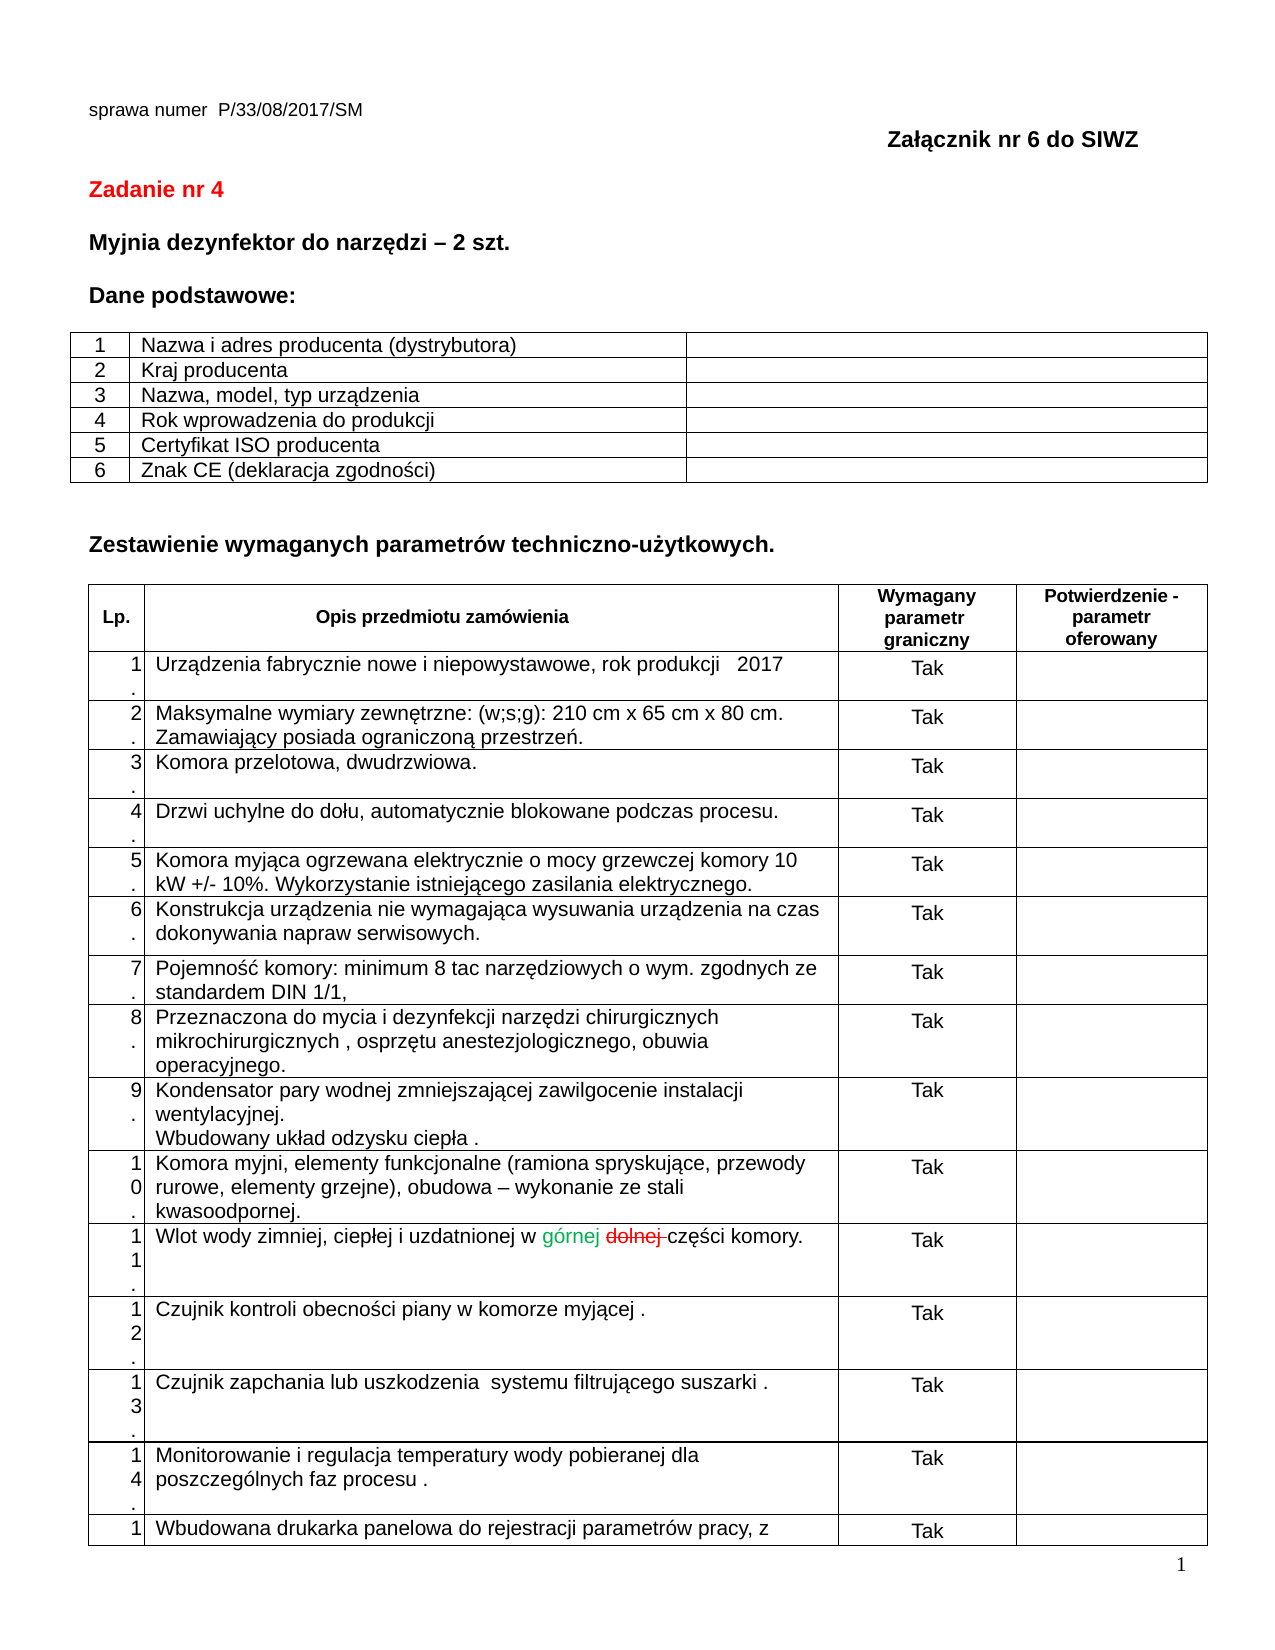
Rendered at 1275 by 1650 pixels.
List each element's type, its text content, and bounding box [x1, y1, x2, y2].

table_header 1 [71, 333, 129, 357]
table_cell [89, 701, 144, 749]
table_cell [1017, 1370, 1207, 1441]
table_cell [89, 1151, 144, 1223]
table_cell 6 [71, 458, 129, 482]
table_cell [687, 383, 1207, 407]
table_cell [89, 1078, 144, 1150]
table_cell [89, 897, 144, 955]
table_cell [1017, 1443, 1207, 1514]
table_header Opis przedmiotu zamówienia [145, 585, 838, 651]
table_cell 3 [71, 383, 129, 407]
text Załącznik nr 6 do SIWZ [868, 126, 1186, 152]
table_cell Tak [839, 652, 1016, 700]
table_cell Komora myjni, elementy funkcjonalne (ramiona spryskujące, przewody rurowe, elementy grzejne), obudowa – wykonanie ze stali kwasoodpornej. [145, 1151, 838, 1223]
table_cell Tak [839, 1297, 1016, 1368]
table_cell [89, 1005, 144, 1077]
table_cell [89, 1224, 144, 1296]
table_cell 5 [71, 433, 129, 457]
table_cell [1017, 750, 1207, 798]
text Zadanie nr 4 [89, 176, 1186, 203]
table_cell Tak [839, 701, 1016, 749]
table_cell [1017, 1151, 1207, 1223]
table_cell [89, 750, 144, 798]
table_cell Maksymalne wymiary zewnętrzne: (w;s;g): 210 cm x 65 cm x 80 cm. Zamawiający posiada ograniczoną przestrzeń. [145, 701, 838, 749]
table_cell [1017, 1005, 1207, 1077]
table_cell Drzwi uchylne do dołu, automatycznie blokowane podczas procesu. [145, 799, 838, 847]
table_cell [89, 652, 144, 700]
table_cell [1017, 1224, 1207, 1296]
table_cell [1017, 799, 1207, 847]
table_cell [687, 358, 1207, 382]
table_cell Rok wprowadzenia do produkcji [130, 408, 686, 432]
text Dane podstawowe: [89, 282, 1186, 308]
table_cell Przeznaczona do mycia i dezynfekcji narzędzi chirurgicznych mikrochirurgicznych , osprzętu anestezjologicznego, obuwia operacyjnego. [145, 1005, 838, 1077]
table_cell Urządzenia fabrycznie nowe i niepowystawowe, rok produkcji 2017 [145, 652, 838, 700]
table_cell Tak [839, 956, 1016, 1004]
table_cell [89, 799, 144, 847]
table_cell 2 [71, 358, 129, 382]
table_cell Tak [839, 1005, 1016, 1077]
table_cell Konstrukcja urządzenia nie wymagająca wysuwania urządzenia na czas dokonywania napraw serwisowych. [145, 897, 838, 955]
table_cell [687, 458, 1207, 482]
table_cell Czujnik kontroli obecności piany w komorze myjącej . [145, 1297, 838, 1368]
table_cell Tak [839, 1151, 1016, 1223]
table_header Lp. [89, 585, 144, 651]
table_cell Kondensator pary wodnej zmniejszającej zawilgocenie instalacji wentylacyjnej. Wbudowany układ odzysku ciepła . [145, 1078, 838, 1150]
table_cell Tak [839, 1370, 1016, 1441]
table_cell Nazwa, model, typ urządzenia [130, 383, 686, 407]
table_cell [1017, 848, 1207, 896]
table_cell Tak [839, 1443, 1016, 1514]
table_cell [89, 1443, 144, 1514]
table_cell Tak [839, 799, 1016, 847]
table_cell [687, 408, 1207, 432]
table_cell Wlot wody zimniej, ciepłej i uzdatnionej w górnej dolnej części komory. [145, 1224, 838, 1296]
table_cell Certyfikat ISO producenta [130, 433, 686, 457]
table_cell Kraj producenta [130, 358, 686, 382]
table_cell Pojemność komory: minimum 8 tac narzędziowych o wym. zgodnych ze standardem DIN 1/1, [145, 956, 838, 1004]
table_cell 4 [71, 408, 129, 432]
table_cell [1017, 1078, 1207, 1150]
table_cell Wbudowana drukarka panelowa do rejestracji parametrów pracy, z [145, 1515, 838, 1544]
table_cell [1017, 652, 1207, 700]
table_cell Znak CE (deklaracja zgodności) [130, 458, 686, 482]
table_cell Tak [839, 897, 1016, 955]
table_cell Tak [839, 1515, 1016, 1544]
table_header Nazwa i adres producenta (dystrybutora) [130, 333, 686, 357]
table_cell [89, 848, 144, 896]
text Myjnia dezynfektor do narzędzi – 2 szt. [89, 229, 1186, 255]
table_cell [89, 1297, 144, 1368]
table_cell [1017, 1297, 1207, 1368]
table_cell [1017, 701, 1207, 749]
table_cell Tak [839, 848, 1016, 896]
text Zestawienie wymaganych parametrów techniczno-użytkowych. [89, 531, 1186, 557]
table_header [687, 333, 1207, 357]
table_cell Monitorowanie i regulacja temperatury wody pobieranej dla poszczególnych faz procesu . [145, 1443, 838, 1514]
table_cell [89, 1370, 144, 1441]
table_cell Tak [839, 1224, 1016, 1296]
table_cell [89, 1515, 144, 1544]
table_cell [1017, 1515, 1207, 1544]
table_cell [1017, 897, 1207, 955]
table_cell Komora przelotowa, dwudrzwiowa. [145, 750, 838, 798]
table_cell [687, 433, 1207, 457]
table_cell [1017, 956, 1207, 1004]
table_cell Komora myjąca ogrzewana elektrycznie o mocy grzewczej komory 10 kW +/- 10%. Wykorzystanie istniejącego zasilania elektrycznego. [145, 848, 838, 896]
table_cell Tak [839, 750, 1016, 798]
table_cell Czujnik zapchania lub uszkodzenia systemu filtrującego suszarki . [145, 1370, 838, 1441]
table_cell [89, 956, 144, 1004]
table_cell Tak [839, 1078, 1016, 1150]
